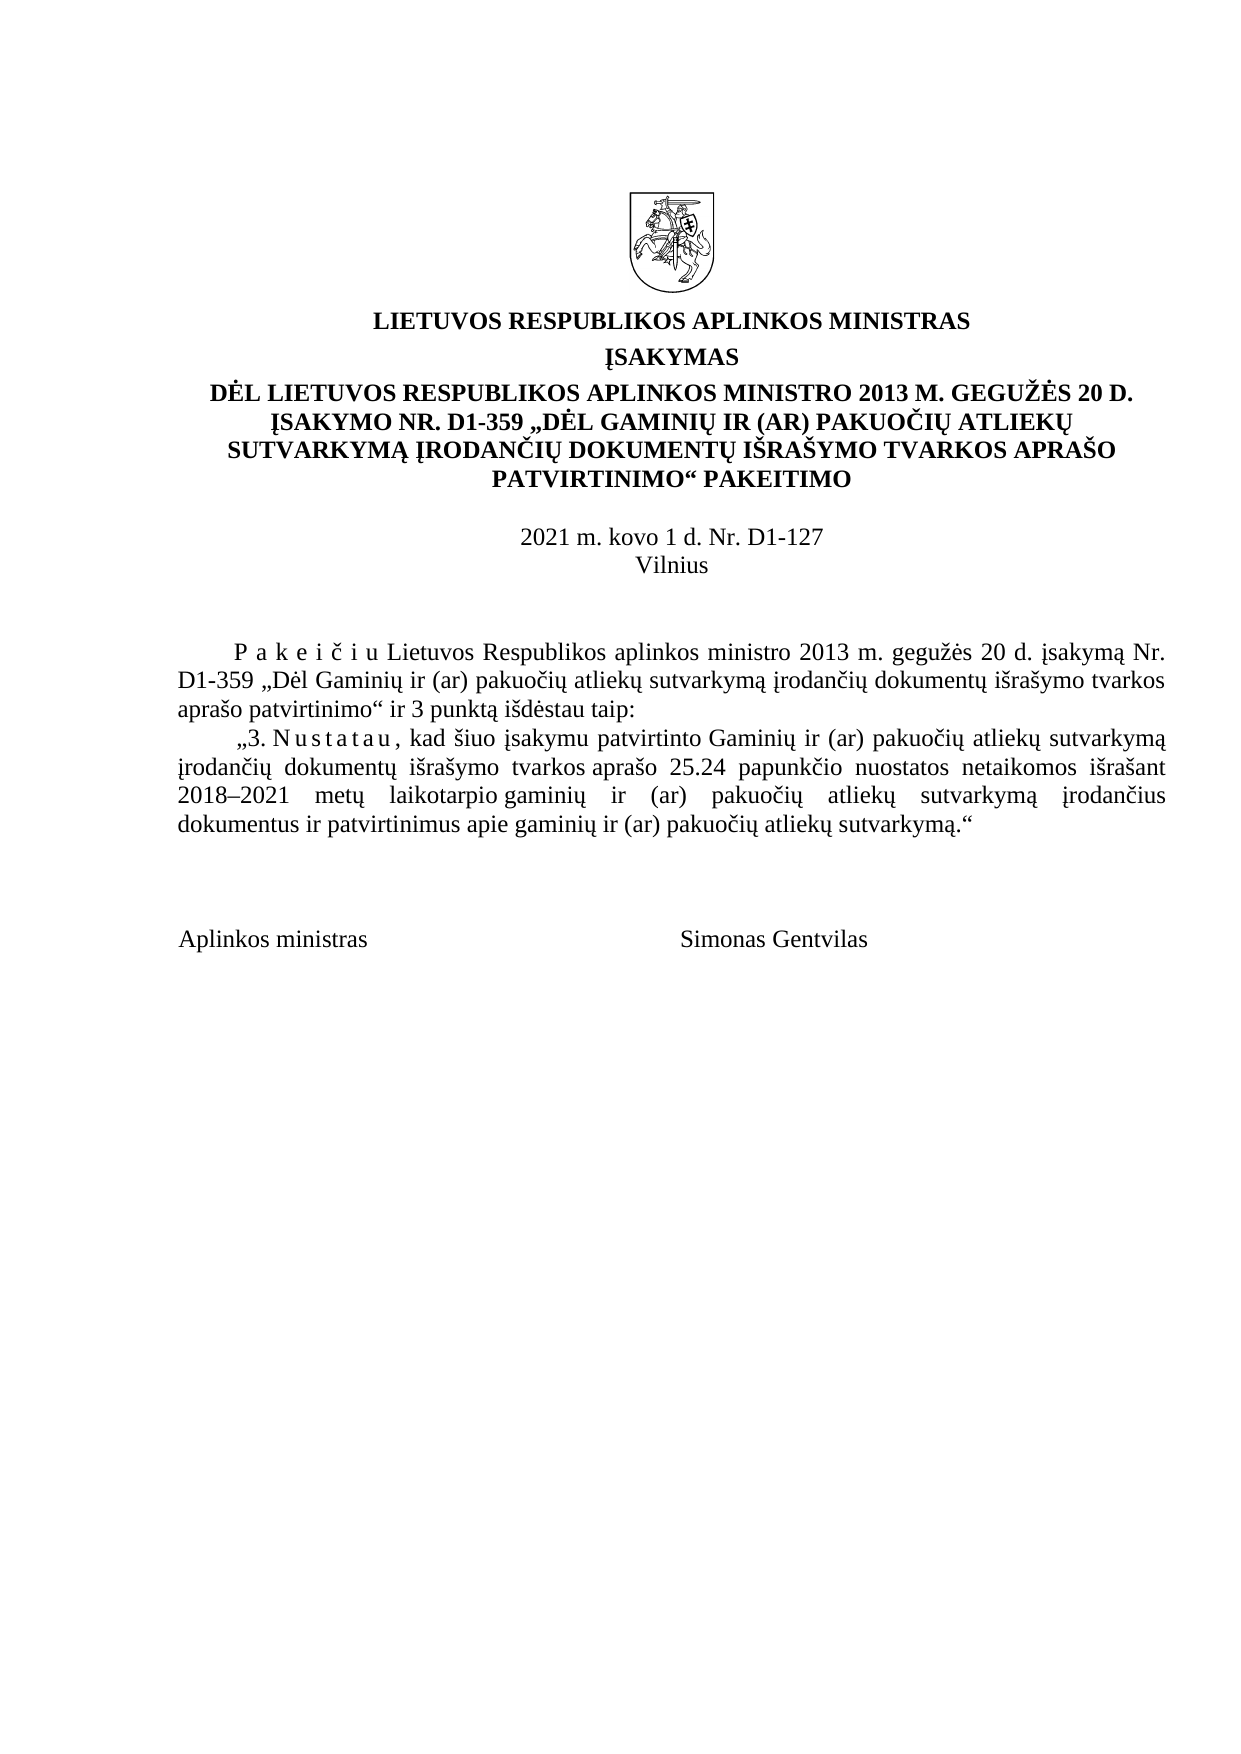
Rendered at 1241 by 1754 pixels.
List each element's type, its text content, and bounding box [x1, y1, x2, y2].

text 2021 m. kovo 1 d. Nr. D1-127 [177, 522, 1166, 551]
text Vilnius [177, 551, 1166, 608]
text „3. Nustatau, kad šiuo įsakymu patvirtinto Gaminių ir (ar) pakuočių atliekų sutvarkymą įrodančių dokumentų išrašymo tvarkos aprašo 25.24 papunkčio nuostatos netaikomos išrašant 2018–2021 metų laikotarpio gaminių ir (ar) pakuočių atliekų sutvarkymą įrodančius dokumentus ir patvirtinimus apie gaminių ir (ar) pakuočių atliekų sutvarkymą.“ [177, 723, 1166, 838]
text LIETUVOS RESPUBLIKOS APLINKOS MINISTRAS [177, 306, 1166, 335]
text P a k e i č i u Lietuvos Respublikos aplinkos ministro 2013 m. gegužės 20 d. įsakymą Nr. D1-359 „Dėl Gaminių ir (ar) pakuočių atliekų sutvarkymą įrodančių dokumentų išrašymo tvarkos aprašo patvirtinimo“ ir 3 punktą išdėstau taip: [177, 637, 1166, 723]
text DĖL LIETUVOS RESPUBLIKOS APLINKOS MINISTRO 2013 M. GEGUŽĖS 20 D. ĮSAKYMO NR. D1-359 „DĖL GAMINIŲ IR (AR) PAKUOČIŲ ATLIEKŲ SUTVARKYMĄ ĮRODANČIŲ DOKUMENTŲ IŠRAŠYMO TVARKOS APRAŠO PATVIRTINIMO“ PAKEITIMO [177, 378, 1166, 493]
text ĮSAKYMAS [177, 342, 1166, 371]
text Aplinkos ministras Simonas Gentvilas [178, 924, 1163, 953]
